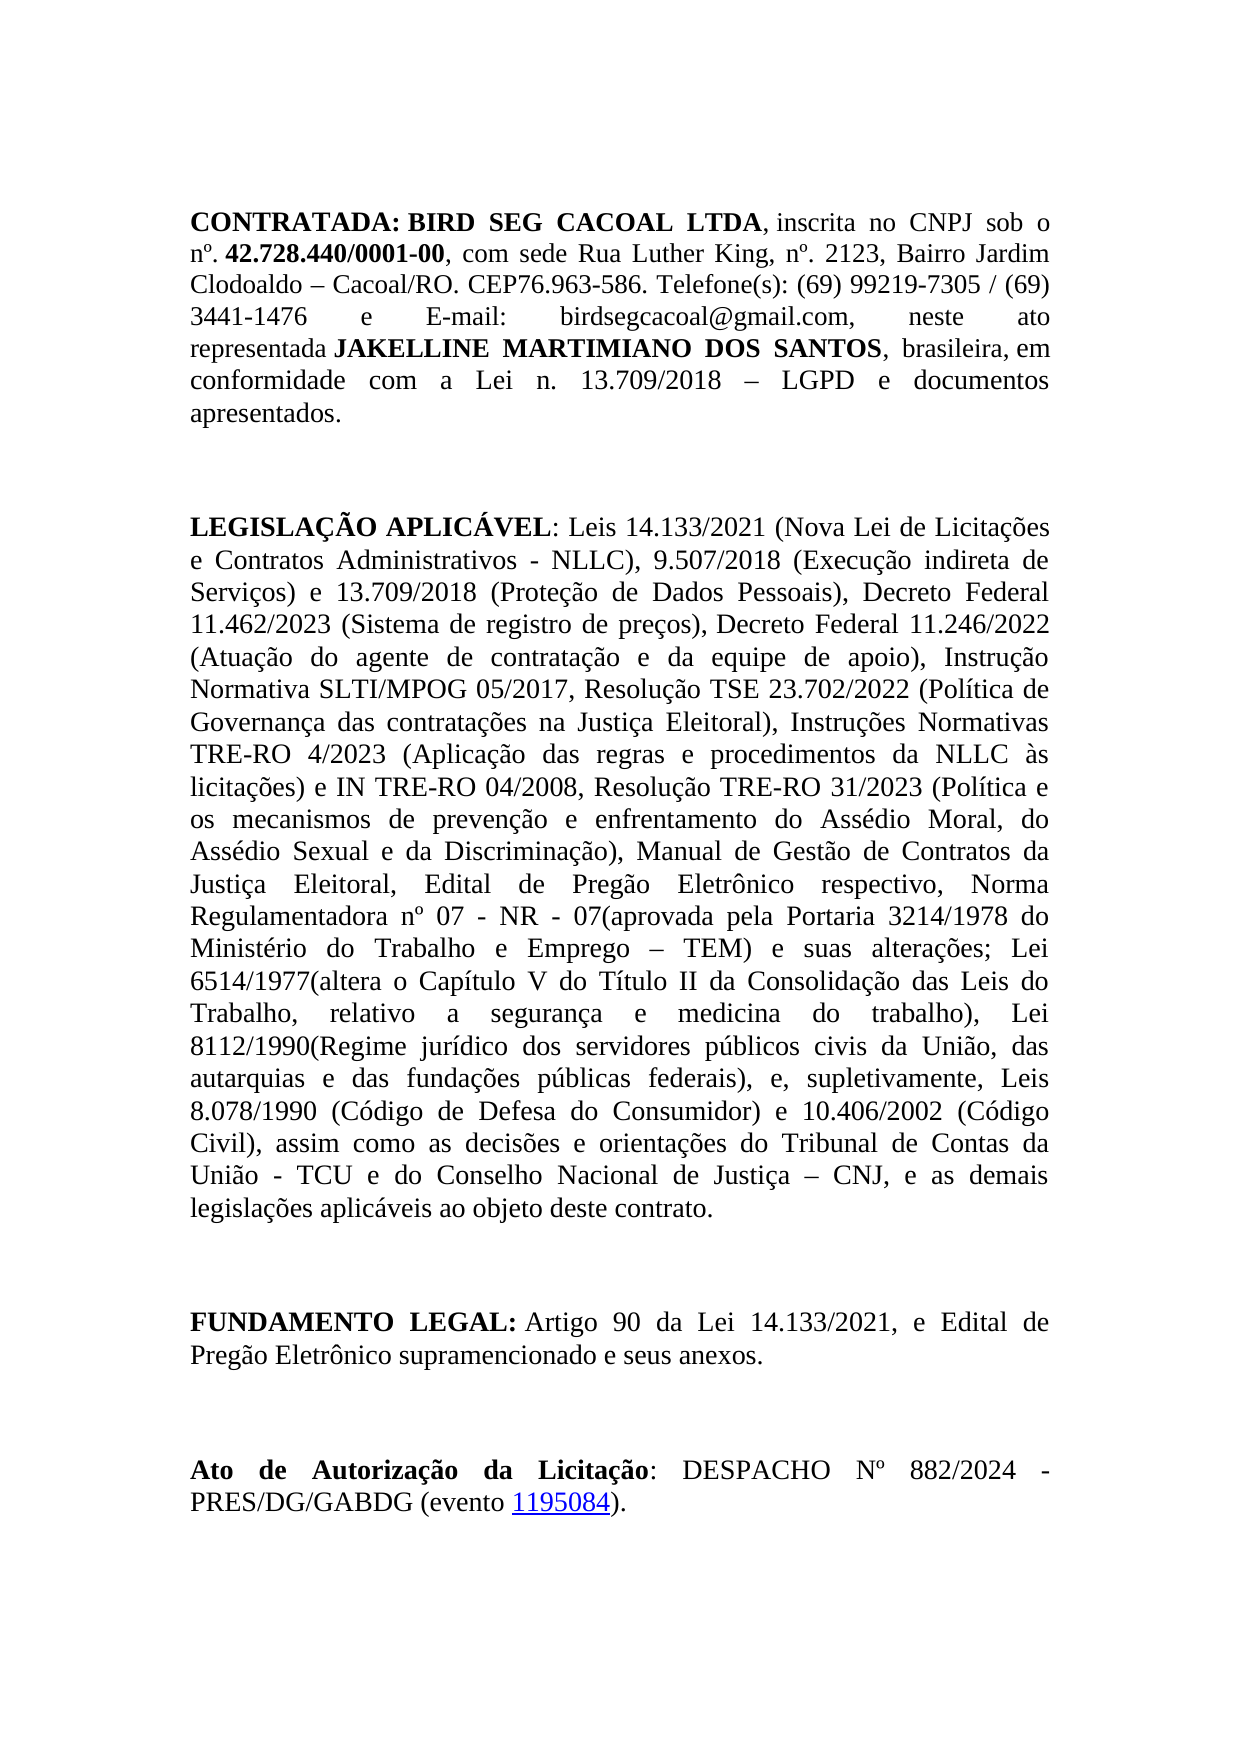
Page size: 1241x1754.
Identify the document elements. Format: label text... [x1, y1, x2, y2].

text LEGISLAÇÃO APLICÁVEL: Leis 14.133/2021 (Nova Lei de Licitações e Contratos Administrativos - NLLC), 9.507/2018 (Execução indireta de Serviços) e 13.709/2018 (Proteção de Dados Pessoais), Decreto Federal 11.462/2023 (Sistema de registro de preços), Decreto Federal 11.246/2022 (Atuação do agente de contratação e da equipe de apoio), Instrução Normativa SLTI/MPOG 05/2017, Resolução TSE 23.702/2022 (Política de Governança das contratações na Justiça Eleitoral), Instruções Normativas TRE-RO 4/2023 (Aplicação das regras e procedimentos da NLLC às licitações) e IN TRE-RO 04/2008, Resolução TRE-RO 31/2023 (Política e os mecanismos de prevenção e enfrentamento do Assédio Moral, do Assédio Sexual e da Discriminação), Manual de Gestão de Contratos da Justiça Eleitoral, Edital de Pregão Eletrônico respectivo, Norma Regulamentadora nº 07 - NR - 07(aprovada pela Portaria 3214/1978 do Ministério do Trabalho e Emprego – TEM) e suas alterações; Lei 6514/1977(altera o Capítulo V do Título II da Consolidação das Leis do Trabalho, relativo a segurança e medicina do trabalho), Lei 8112/1990(Regime jurídico dos servidores públicos civis da União, das autarquias e das fundações públicas federais), e, supletivamente, Leis 8.078/1990 (Código de Defesa do Consumidor) e 10.406/2002 (Código Civil), assim como as decisões e orientações do Tribunal de Contas da União - TCU e do Conselho Nacional de Justiça – CNJ, e as demais legislações aplicáveis ao objeto deste contrato. [190, 510, 1051, 1223]
text FUNDAMENTO LEGAL: Artigo 90 da Lei 14.133/2021, e Edital de Pregão Eletrônico supramencionado e seus anexos. [190, 1306, 1051, 1370]
text Ato de Autorização da Licitação: DESPACHO Nº 882/2024 - PRES/DG/GABDG (evento 1195084). [190, 1453, 1051, 1517]
text CONTRATADA: BIRD SEG CACOAL LTDA, inscrita no CNPJ sob o nº. 42.728.440/0001-00, com sede Rua Luther King, nº. 2123, Bairro Jardim Clodoaldo – Cacoal/RO. CEP76.963-586. Telefone(s): (69) 99219-7305 / (69) 3441-1476 e E-mail: birdsegcacoal@gmail.com, neste ato representada JAKELLINE MARTIMIANO DOS SANTOS, brasileira, em conformidade com a Lei n. 13.709/2018 – LGPD e documentos apresentados. [190, 205, 1051, 428]
